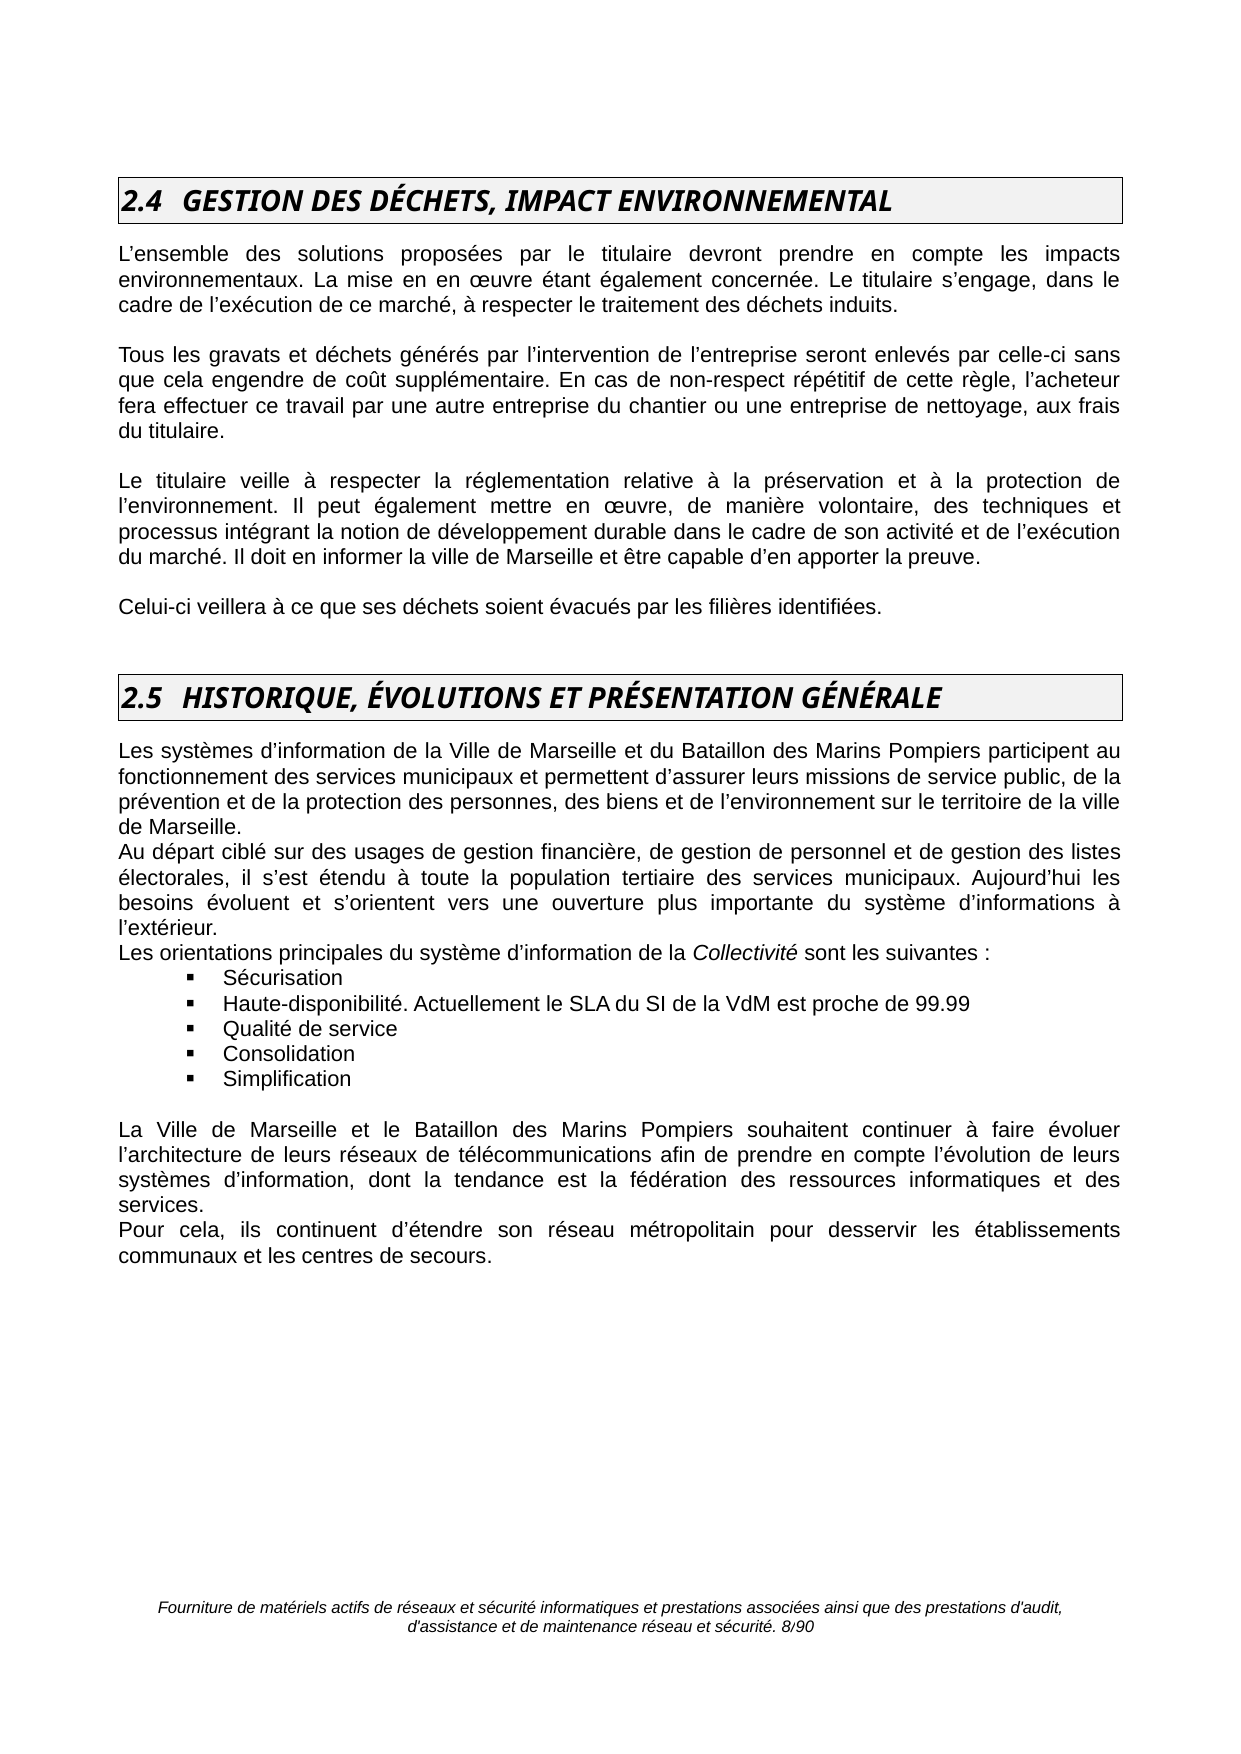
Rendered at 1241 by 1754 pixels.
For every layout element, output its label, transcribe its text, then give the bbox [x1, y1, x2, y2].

list Simplification [185, 1066, 1122, 1091]
list Sécurisation [185, 965, 1122, 991]
subtitle Historique, évolutions et présentation générale [119, 675, 1122, 720]
text Pour cela, ils continuent d’étendre son réseau métropolitain pour desservir les établissements communaux et les centres de secours. [118, 1217, 1122, 1268]
list Consolidation [185, 1041, 1122, 1066]
text L’ensemble des solutions proposées par le titulaire devront prendre en compte les impacts environnementaux. La mise en en œuvre étant également concernée. Le titulaire s’engage, dans le cadre de l’exécution de ce marché, à respecter le traitement des déchets induits. [118, 241, 1122, 317]
text Le titulaire veille à respecter la réglementation relative à la préservation et à la protection de l’environnement. Il peut également mettre en œuvre, de manière volontaire, des techniques et processus intégrant la notion de développement durable dans le cadre de son activité et de l’exécution du marché. Il doit en informer la ville de Marseille et être capable d’en apporter la preuve. [118, 468, 1122, 569]
subtitle Gestion des déchets, impact environnemental [119, 178, 1122, 223]
list Haute-disponibilité. Actuellement le SLA du SI de la VdM est proche de 99.99 [185, 991, 1122, 1016]
text Tous les gravats et déchets générés par l’intervention de l’entreprise seront enlevés par celle-ci sans que cela engendre de coût supplémentaire. En cas de non-respect répétitif de cette règle, l’acheteur fera effectuer ce travail par une autre entreprise du chantier ou une entreprise de nettoyage, aux frais du titulaire. [118, 342, 1122, 443]
list Qualité de service [185, 1016, 1122, 1041]
text Les systèmes d’information de la Ville de Marseille et du Bataillon des Marins Pompiers participent au fonctionnement des services municipaux et permettent d’assurer leurs missions de service public, de la prévention et de la protection des personnes, des biens et de l’environnement sur le territoire de la ville de Marseille. [118, 738, 1122, 839]
text La Ville de Marseille et le Bataillon des Marins Pompiers souhaitent continuer à faire évoluer l’architecture de leurs réseaux de télécommunications afin de prendre en compte l’évolution de leurs systèmes d’information, dont la tendance est la fédération des ressources informatiques et des services. [118, 1117, 1122, 1217]
text Au départ ciblé sur des usages de gestion financière, de gestion de personnel et de gestion des listes électorales, il s’est étendu à toute la population tertiaire des services municipaux. Aujourd’hui les besoins évoluent et s’orientent vers une ouverture plus importante du système d’informations à l’extérieur. [118, 839, 1122, 940]
text Celui-ci veillera à ce que ses déchets soient évacués par les filières identifiées. [118, 594, 1122, 619]
text Les orientations principales du système d’information de la Collectivité sont les suivantes : [118, 940, 1122, 965]
